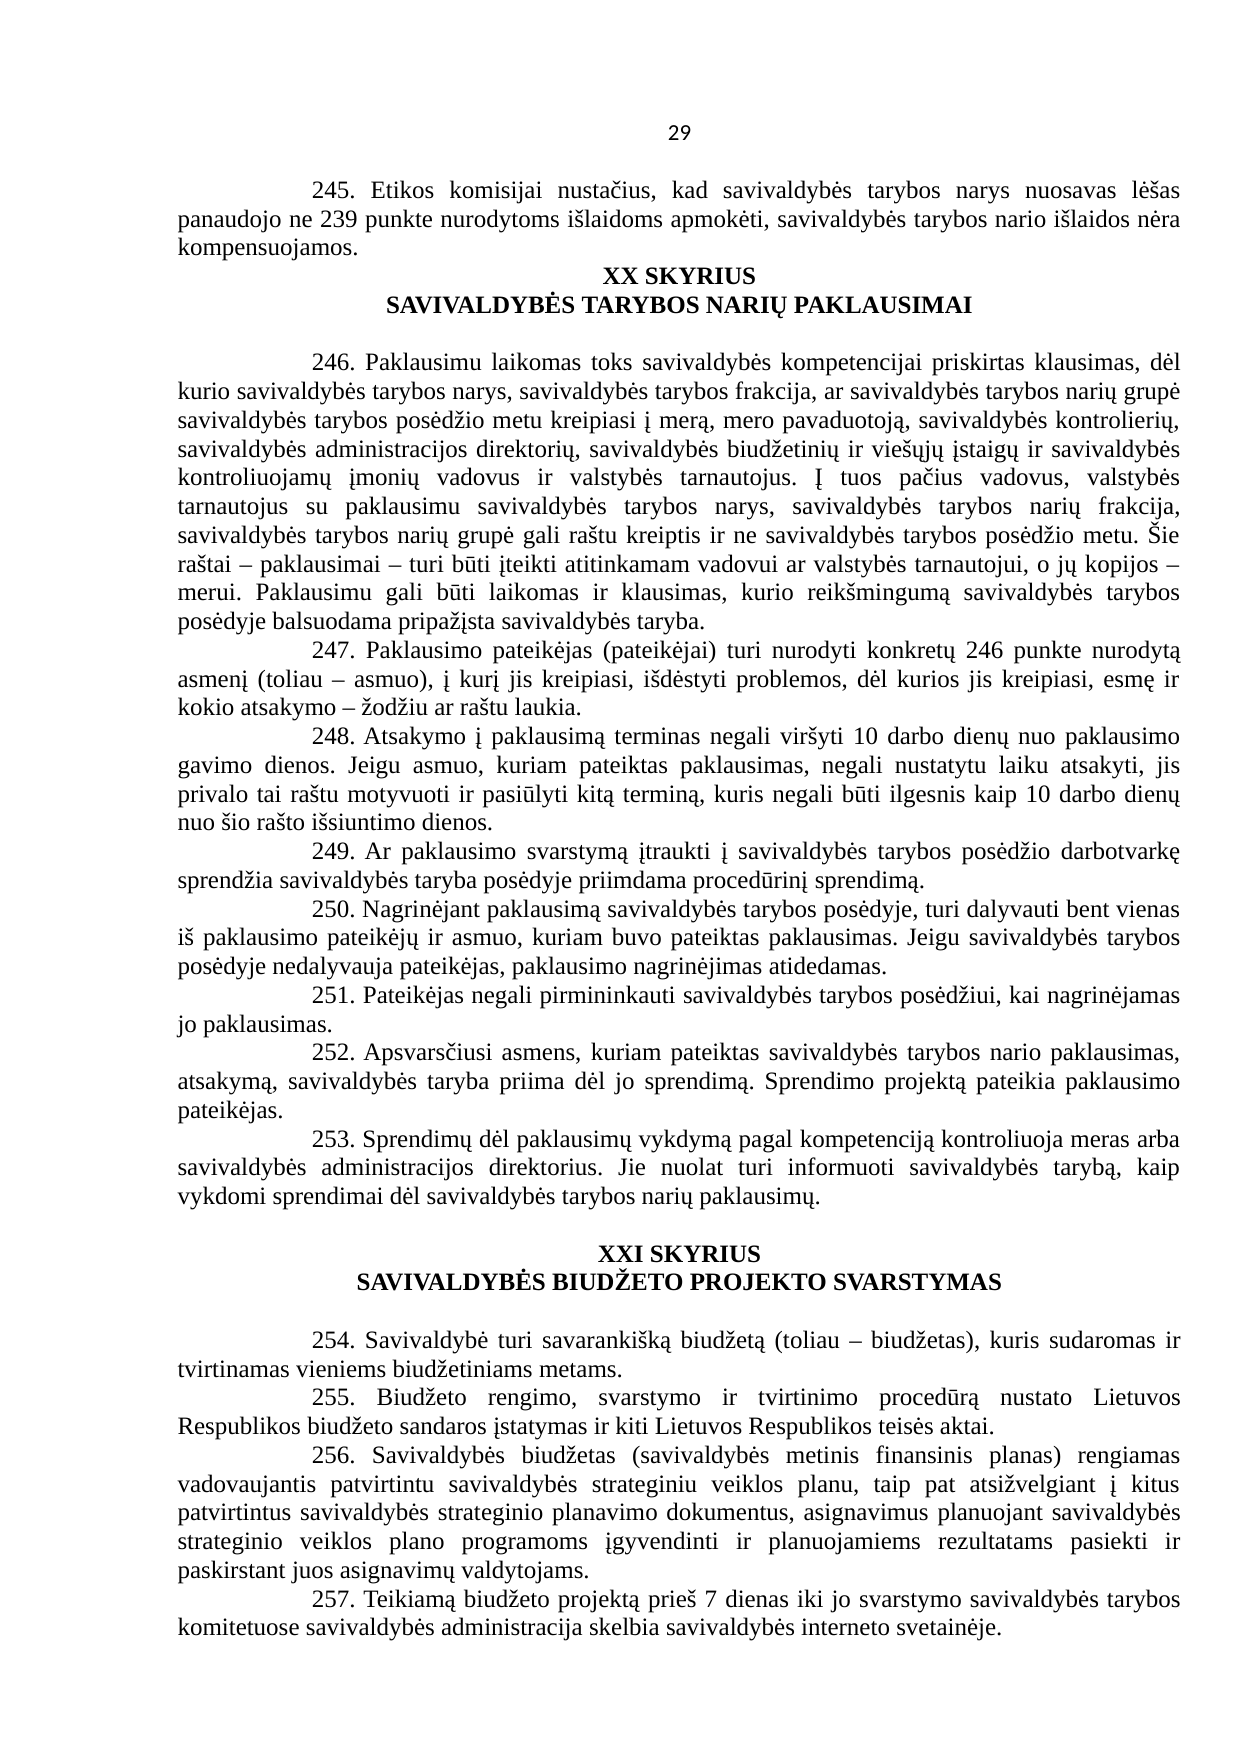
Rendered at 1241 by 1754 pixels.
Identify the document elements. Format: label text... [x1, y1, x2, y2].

text 247. Paklausimo pateikėjas (pateikėjai) turi nurodyti konkretų 246 punkte nurodytą asmenį (toliau – asmuo), į kurį jis kreipiasi, išdėstyti problemos, dėl kurios jis kreipiasi, esmę ir kokio atsakymo – žodžiu ar raštu laukia. [177, 635, 1181, 721]
text 248. Atsakymo į paklausimą terminas negali viršyti 10 darbo dienų nuo paklausimo gavimo dienos. Jeigu asmuo, kuriam pateiktas paklausimas, negali nustatytu laiku atsakyti, jis privalo tai raštu motyvuoti ir pasiūlyti kitą terminą, kuris negali būti ilgesnis kaip 10 darbo dienų nuo šio rašto išsiuntimo dienos. [177, 721, 1181, 836]
text 249. Ar paklausimo svarstymą įtraukti į savivaldybės tarybos posėdžio darbotvarkę sprendžia savivaldybės taryba posėdyje priimdama procedūrinį sprendimą. [177, 836, 1181, 894]
text 255. Biudžeto rengimo, svarstymo ir tvirtinimo procedūrą nustato Lietuvos Respublikos biudžeto sandaros įstatymas ir kiti Lietuvos Respublikos teisės aktai. [177, 1382, 1181, 1440]
text 257. Teikiamą biudžeto projektą prieš 7 dienas iki jo svarstymo savivaldybės tarybos komitetuose savivaldybės administracija skelbia savivaldybės interneto svetainėje. [177, 1584, 1181, 1641]
text SAVIVALDYBĖS BIUDŽETO PROJEKTO SVARSTYMAS [177, 1267, 1181, 1296]
text 252. Apsvarsčiusi asmens, kuriam pateiktas savivaldybės tarybos nario paklausimas, atsakymą, savivaldybės taryba priima dėl jo sprendimą. Sprendimo projektą pateikia paklausimo pateikėjas. [177, 1037, 1181, 1124]
text 251. Pateikėjas negali pirmininkauti savivaldybės tarybos posėdžiui, kai nagrinėjamas jo paklausimas. [177, 980, 1181, 1037]
text 254. Savivaldybė turi savarankišką biudžetą (toliau – biudžetas), kuris sudaromas ir tvirtinamas vieniems biudžetiniams metams. [177, 1325, 1181, 1382]
text 246. Paklausimu laikomas toks savivaldybės kompetencijai priskirtas klausimas, dėl kurio savivaldybės tarybos narys, savivaldybės tarybos frakcija, ar savivaldybės tarybos narių grupė savivaldybės tarybos posėdžio metu kreipiasi į merą, mero pavaduotoją, savivaldybės kontrolierių, savivaldybės administracijos direktorių, savivaldybės biudžetinių ir viešųjų įstaigų ir savivaldybės kontroliuojamų įmonių vadovus ir valstybės tarnautojus. Į tuos pačius vadovus, valstybės tarnautojus su paklausimu savivaldybės tarybos narys, savivaldybės tarybos narių frakcija, savivaldybės tarybos narių grupė gali raštu kreiptis ir ne savivaldybės tarybos posėdžio metu. Šie raštai – paklausimai – turi būti įteikti atitinkamam vadovui ar valstybės tarnautojui, o jų kopijos – merui. Paklausimu gali būti laikomas ir klausimas, kurio reikšmingumą savivaldybės tarybos posėdyje balsuodama pripažįsta savivaldybės taryba. [177, 347, 1181, 635]
text XXI SKYRIUS [177, 1239, 1181, 1267]
text SAVIVALDYBĖS TARYBOS NARIŲ PAKLAUSIMAI [177, 290, 1181, 319]
text 256. Savivaldybės biudžetas (savivaldybės metinis finansinis planas) rengiamas vadovaujantis patvirtintu savivaldybės strateginiu veiklos planu, taip pat atsižvelgiant į kitus patvirtintus savivaldybės strateginio planavimo dokumentus, asignavimus planuojant savivaldybės strateginio veiklos plano programoms įgyvendinti ir planuojamiems rezultatams pasiekti ir paskirstant juos asignavimų valdytojams. [177, 1440, 1181, 1584]
text 250. Nagrinėjant paklausimą savivaldybės tarybos posėdyje, turi dalyvauti bent vienas iš paklausimo pateikėjų ir asmuo, kuriam buvo pateiktas paklausimas. Jeigu savivaldybės tarybos posėdyje nedalyvauja pateikėjas, paklausimo nagrinėjimas atidedamas. [177, 894, 1181, 980]
text 253. Sprendimų dėl paklausimų vykdymą pagal kompetenciją kontroliuoja meras arba savivaldybės administracijos direktorius. Jie nuolat turi informuoti savivaldybės tarybą, kaip vykdomi sprendimai dėl savivaldybės tarybos narių paklausimų. [177, 1124, 1181, 1210]
text XX SKYRIUS [177, 261, 1181, 290]
text 245. Etikos komisijai nustačius, kad savivaldybės tarybos narys nuosavas lėšas panaudojo ne 239 punkte nurodytoms išlaidoms apmokėti, savivaldybės tarybos nario išlaidos nėra kompensuojamos. [177, 175, 1181, 261]
